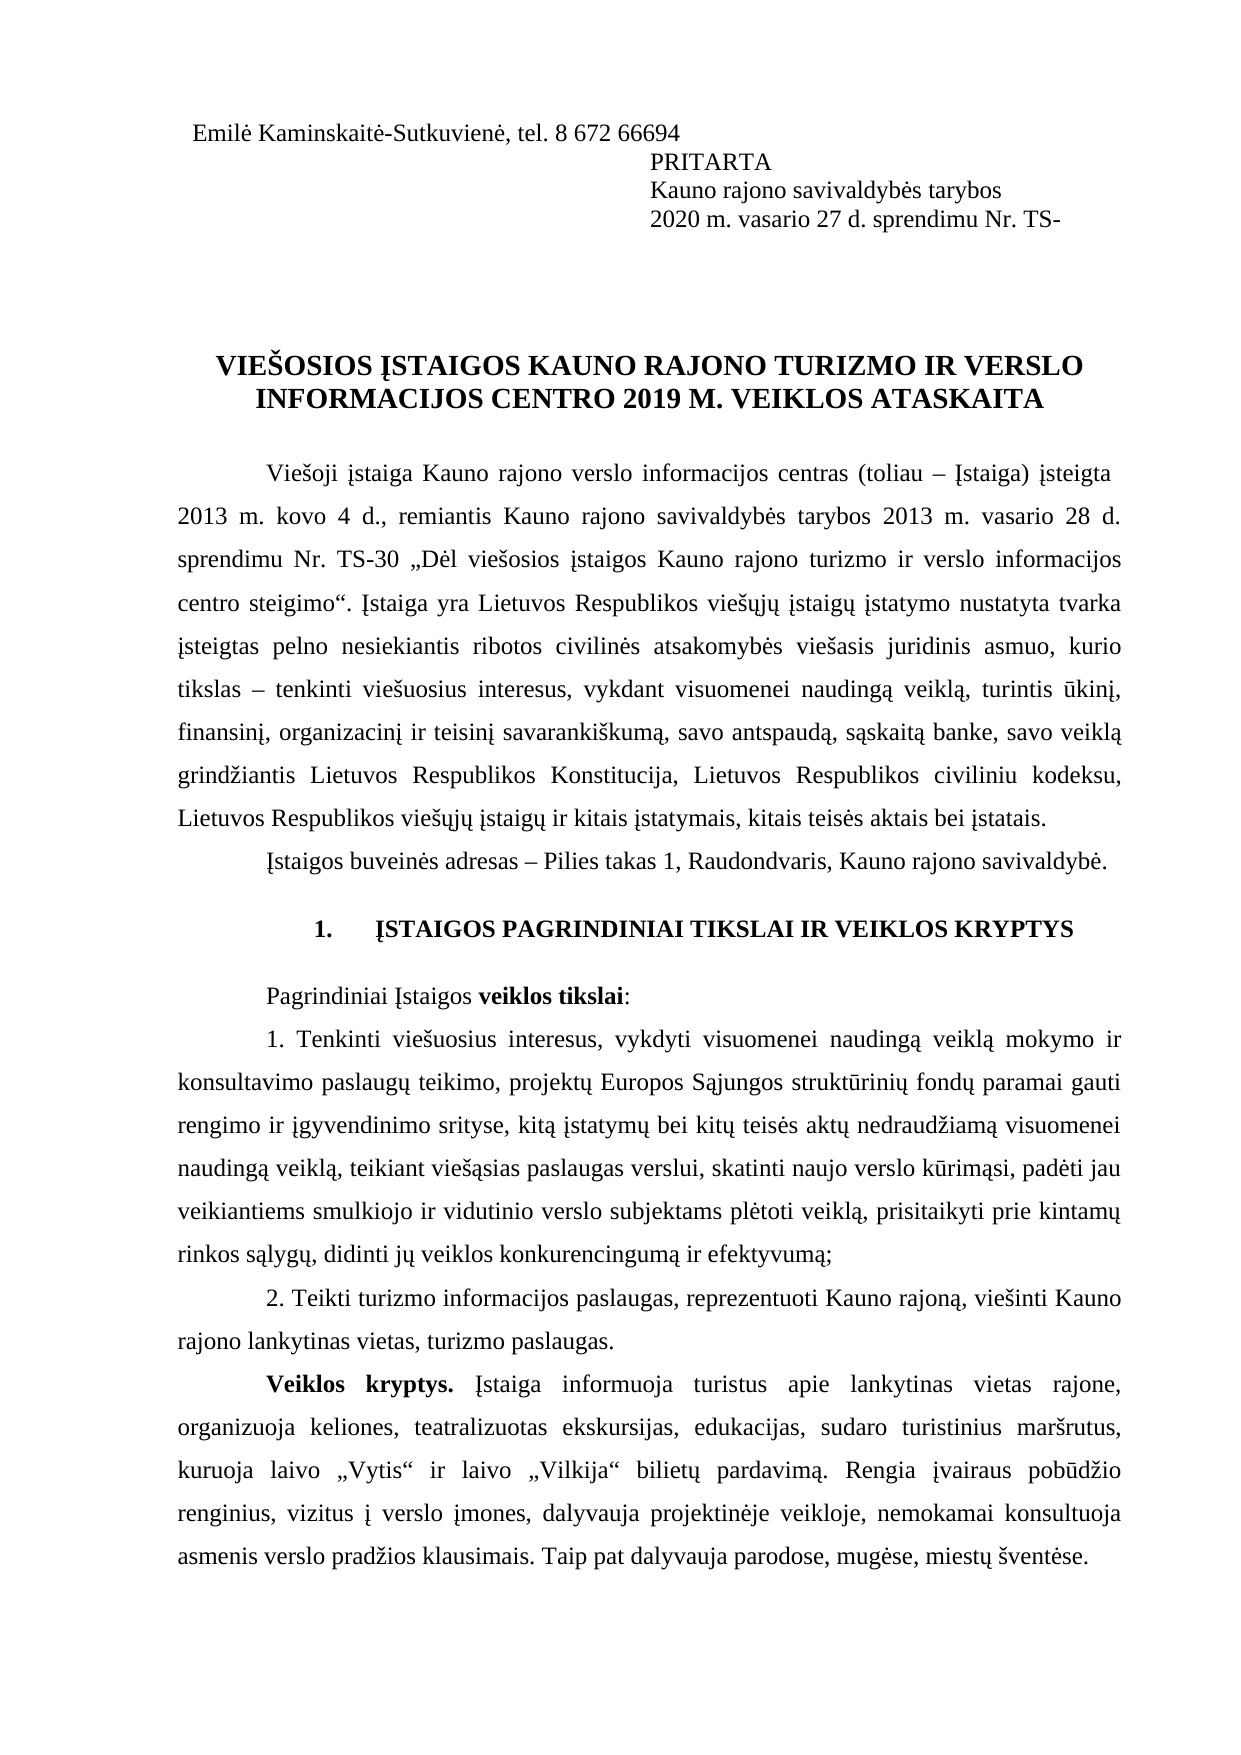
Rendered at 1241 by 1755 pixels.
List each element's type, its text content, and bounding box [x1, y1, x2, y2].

text Viešoji įstaiga Kauno rajono verslo informacijos centras (toliau – Įstaiga) įsteigta 2013 m. kovo 4 d., remiantis Kauno rajono savivaldybės tarybos 2013 m. vasario 28 d. sprendimu Nr. TS-30 „Dėl viešosios įstaigos Kauno rajono turizmo ir verslo informacijos centro steigimo“. Įstaiga yra Lietuvos Respublikos viešųjų įstaigų įstatymo nustatyta tvarka įsteigtas pelno nesiekiantis ribotos civilinės atsakomybės viešasis juridinis asmuo, kurio tikslas – tenkinti viešuosius interesus, vykdant visuomenei naudingą veiklą, turintis ūkinį, finansinį, organizacinį ir teisinį savarankiškumą, savo antspaudą, sąskaitą banke, savo veiklą grindžiantis Lietuvos Respublikos Konstitucija, Lietuvos Respublikos civiliniu kodeksu, Lietuvos Respublikos viešųjų įstaigų ir kitais įstatymais, kitais teisės aktais bei įstatais. [177, 458, 1122, 832]
text 2. Teikti turizmo informacijos paslaugas, reprezentuoti Kauno rajoną, viešinti Kauno rajono lankytinas vietas, turizmo paslaugas. [177, 1283, 1122, 1354]
text VIEŠOSIOS ĮSTAIGOS KAUNO RAJONO TURIZMO IR VERSLO INFORMACIJOS CENTRO 2019 M. VEIKLOS ATASKAITA [177, 348, 1122, 415]
text 2020 m. vasario 27 d. sprendimu Nr. TS- [177, 204, 1122, 233]
text 1. ĮSTAIGOS PAGRINDINIAI TIKSLAI IR VEIKLOS KRYPTYS [177, 914, 1122, 942]
text Pagrindiniai Įstaigos veiklos tikslai: [177, 981, 1122, 1009]
text PRITARTA [177, 147, 1122, 176]
text Veiklos kryptys. Įstaiga informuoja turistus apie lankytinas vietas rajone, organizuoja keliones, teatralizuotas ekskursijas, edukacijas, sudaro turistinius maršrutus, kuruoja laivo „Vytis“ ir laivo „Vilkija“ bilietų pardavimą. Rengia įvairaus pobūdžio renginius, vizitus į verslo įmones, dalyvauja projektinėje veikloje, nemokamai konsultuoja asmenis verslo pradžios klausimais. Taip pat dalyvauja parodose, mugėse, miestų šventėse. [177, 1369, 1122, 1570]
text Kauno rajono savivaldybės tarybos [177, 176, 1122, 204]
text 1. Tenkinti viešuosius interesus, vykdyti visuomenei naudingą veiklą mokymo ir konsultavimo paslaugų teikimo, projektų Europos Sąjungos struktūrinių fondų paramai gauti rengimo ir įgyvendinimo srityse, kitą įstatymų bei kitų teisės aktų nedraudžiamą visuomenei naudingą veiklą, teikiant viešąsias paslaugas verslui, skatinti naujo verslo kūrimąsi, padėti jau veikiantiems smulkiojo ir vidutinio verslo subjektams plėtoti veiklą, prisitaikyti prie kintamų rinkos sąlygų, didinti jų veiklos konkurencingumą ir efektyvumą; [177, 1024, 1122, 1268]
text Emilė Kaminskaitė-Sutkuvienė, tel. 8 672 66694 [192, 118, 1122, 147]
text Įstaigos buveinės adresas – Pilies takas 1, Raudondvaris, Kauno rajono savivaldybė. [177, 846, 1122, 875]
